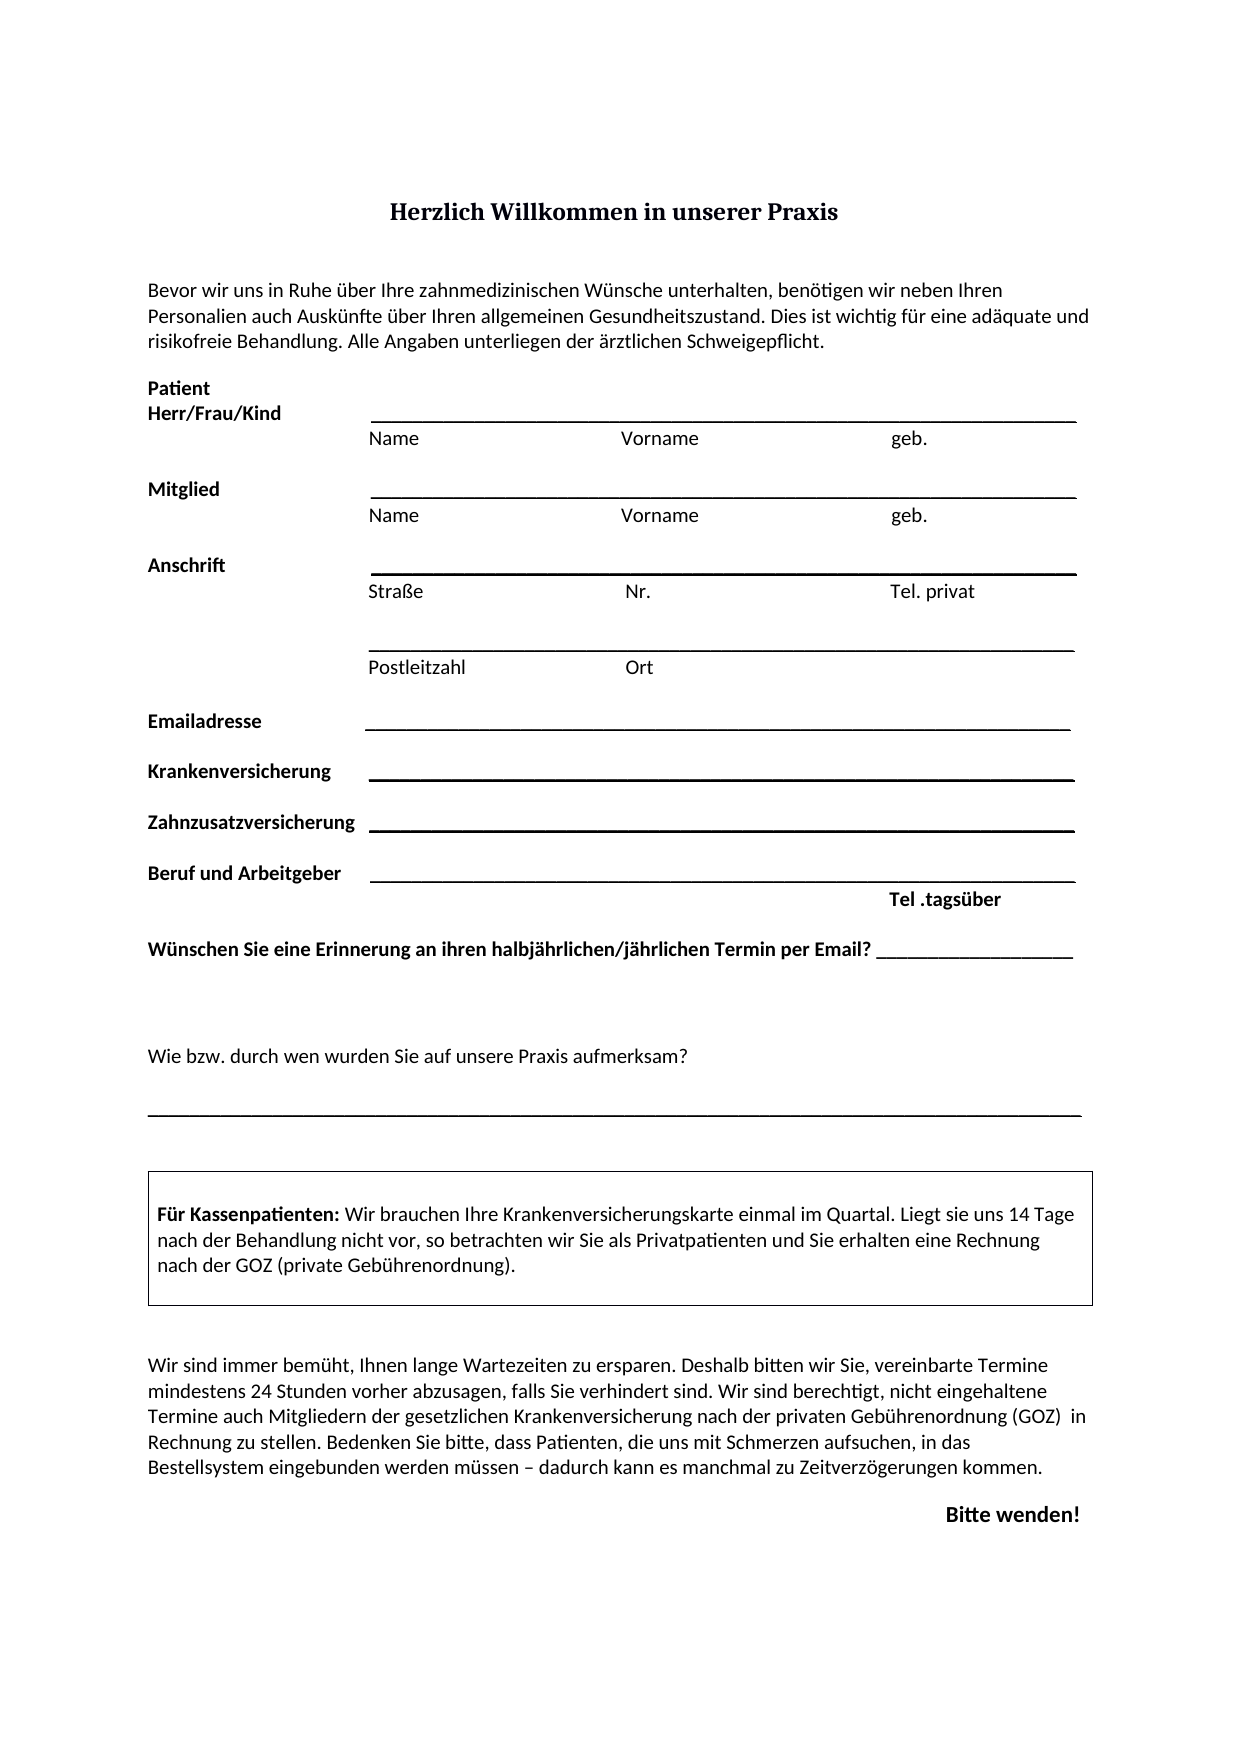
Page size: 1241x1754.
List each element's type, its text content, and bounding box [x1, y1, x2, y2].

text Postleitzahl Ort [148, 654, 1093, 680]
text Krankenversicherung ____________________________________________________________________ [148, 759, 1093, 784]
text Herr/Frau/Kind ____________________________________________________________________ [148, 400, 1093, 426]
text Wie bzw. durch wen wurden Sie auf unsere Praxis aufmerksam? [148, 1043, 1093, 1069]
text Wünschen Sie eine Erinnerung an ihren halbjährlichen/jährlichen Termin per Email? ___________________ [148, 937, 1093, 962]
text Straße Nr. Tel. privat [148, 578, 1093, 603]
text Beruf und Arbeitgeber ____________________________________________________________________ [148, 860, 1093, 886]
text Zahnzusatzversicherung ____________________________________________________________________ [148, 809, 1093, 835]
text Anschrift ____________________________________________________________________ [148, 553, 1093, 578]
text Bevor wir uns in Ruhe über Ihre zahnmedizinischen Wünsche unterhalten, benötigen wir neben Ihren Personalien auch Auskünfte über Ihren allgemeinen Gesundheitszustand. Dies ist wichtig für eine adäquate und risikofreie Behandlung. Alle Angaben unterliegen der ärztlichen Schweigepflicht. [148, 278, 1093, 354]
text Bitte wenden! [148, 1501, 1093, 1529]
text Mitglied ____________________________________________________________________ [148, 476, 1093, 502]
text ____________________________________________________________________ [148, 629, 1093, 654]
text __________________________________________________________________________________________ [148, 1094, 1093, 1120]
text Emailadresse ____________________________________________________________________ [148, 708, 1093, 733]
subtitle Herzlich Willkommen in unserer Praxis [148, 198, 1093, 226]
text Name Vorname geb. [148, 426, 1093, 451]
text Tel .tagsüber [148, 886, 1093, 911]
text Name Vorname geb. [148, 502, 1093, 527]
text Patient [148, 375, 1093, 400]
text Wir sind immer bemüht, Ihnen lange Wartezeiten zu ersparen. Deshalb bitten wir Sie, vereinbarte Termine mindestens 24 Stunden vorher abzusagen, falls Sie verhindert sind. Wir sind berechtigt, nicht eingehaltene Termine auch Mitgliedern der gesetzlichen Krankenversicherung nach der privaten Gebührenordnung (GOZ) in Rechnung zu stellen. Bedenken Sie bitte, dass Patienten, die uns mit Schmerzen aufsuchen, in das Bestellsystem eingebunden werden müssen – dadurch kann es manchmal zu Zeitverzögerungen kommen. [148, 1353, 1093, 1480]
text Für Kassenpatienten: Wir brauchen Ihre Krankenversicherungskarte einmal im Quartal. Liegt sie uns 14 Tage nach der Behandlung nicht vor, so betrachten wir Sie als Privatpatienten und Sie erhalten eine Rechnung nach der GOZ (private Gebührenordnung). [149, 1198, 1092, 1278]
